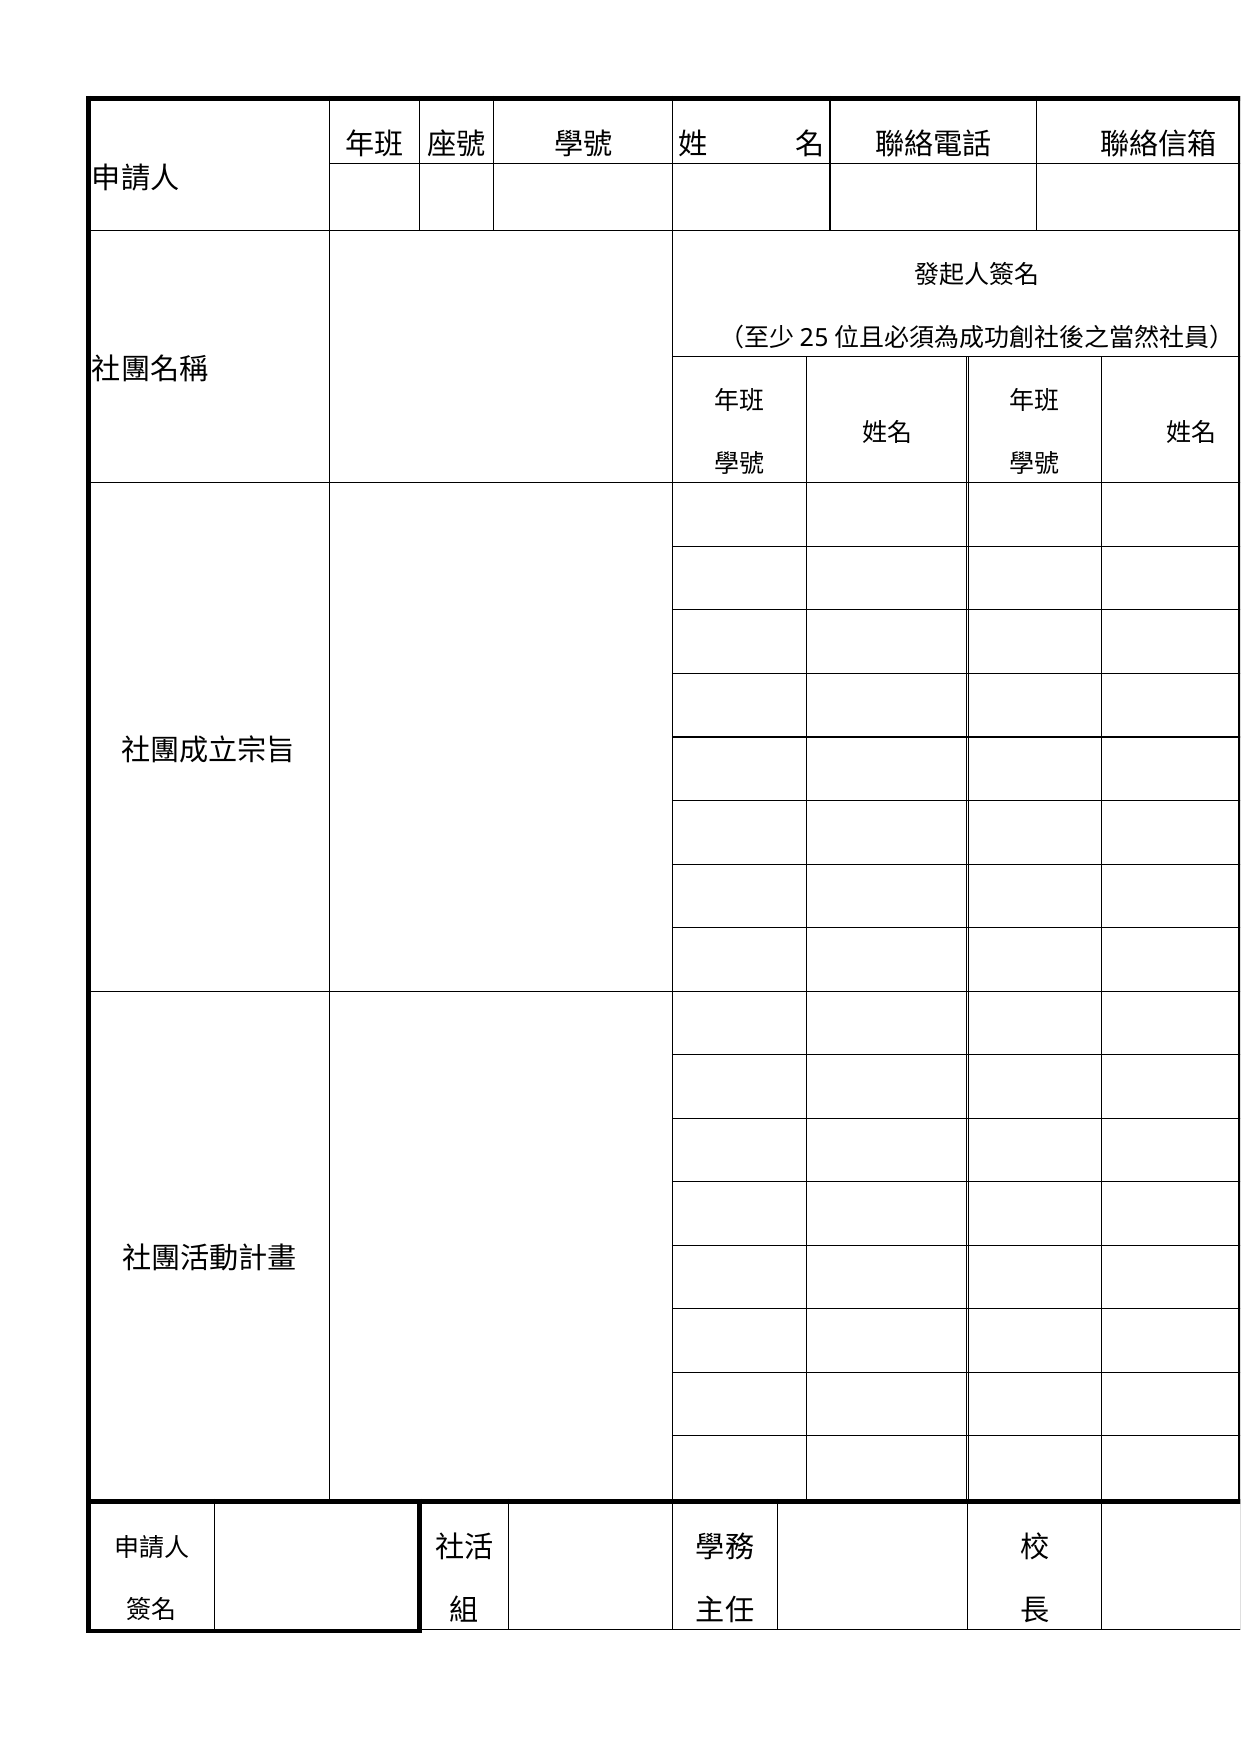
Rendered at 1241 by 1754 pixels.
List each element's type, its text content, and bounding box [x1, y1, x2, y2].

table_cell [673, 1119, 806, 1181]
table_header 座號 [420, 101, 493, 163]
table_cell [1102, 1309, 1238, 1372]
table_cell [215, 1504, 417, 1628]
table_cell [1102, 547, 1238, 609]
table_cell [1037, 164, 1238, 230]
table_cell [673, 1182, 806, 1245]
table_cell [969, 738, 1101, 800]
table_cell [1102, 801, 1238, 863]
table_header 年班 [330, 101, 419, 163]
table_cell [1102, 610, 1238, 673]
table_cell [1102, 1504, 1240, 1628]
table_cell [969, 610, 1101, 673]
table_cell [420, 164, 493, 230]
table_cell [831, 164, 1036, 230]
table_cell [807, 547, 966, 609]
table_cell [1102, 1182, 1238, 1245]
table_cell [807, 483, 966, 546]
table_cell 社團活動計畫 [91, 992, 329, 1499]
table_cell [778, 1504, 967, 1628]
table_cell [330, 992, 672, 1499]
table_cell [969, 1119, 1101, 1181]
table_cell [673, 738, 806, 800]
table_header 聯絡信箱 [1037, 101, 1238, 163]
table_cell [673, 483, 806, 546]
table_cell [807, 674, 966, 736]
table_cell [673, 865, 806, 927]
table_cell [673, 547, 806, 609]
table_cell [807, 1182, 966, 1245]
table_cell [969, 547, 1101, 609]
table_cell [1102, 1246, 1238, 1308]
table_cell [1102, 1119, 1238, 1181]
table_cell [673, 992, 806, 1054]
table_cell 申請人 簽名 [91, 1504, 214, 1628]
table_cell 年班 學號 [969, 357, 1101, 482]
table_cell [1102, 1373, 1238, 1435]
table_cell [807, 1373, 966, 1435]
table_cell [673, 1055, 806, 1118]
table_cell [807, 992, 966, 1054]
table_cell 社團名稱 [91, 231, 329, 482]
table_cell [807, 1055, 966, 1118]
table_cell [673, 1436, 806, 1499]
table_cell [673, 1373, 806, 1435]
table_cell 姓名 [1102, 357, 1238, 482]
table_cell [807, 1309, 966, 1372]
table_cell [969, 1309, 1101, 1372]
table_cell [1102, 483, 1238, 546]
table_cell [509, 1504, 672, 1628]
table_cell [494, 164, 672, 230]
table_cell [969, 1055, 1101, 1118]
table_cell [1102, 738, 1238, 800]
table_header 申請人 [91, 101, 329, 230]
table_cell [673, 1246, 806, 1308]
table_cell [673, 674, 806, 736]
table_cell [969, 1436, 1101, 1499]
table_cell [969, 674, 1101, 736]
table_cell 校 長 [968, 1504, 1101, 1628]
table_header 聯絡電話 [831, 101, 1036, 163]
table_header 姓 名 [673, 101, 829, 163]
table_cell [969, 1182, 1101, 1245]
table_cell 學務主任 [673, 1504, 777, 1628]
table_cell 社團成立宗旨 [91, 483, 329, 991]
table_cell [330, 483, 672, 991]
table_cell [807, 610, 966, 673]
table_cell [807, 865, 966, 927]
table_cell [1102, 992, 1238, 1054]
table_cell [969, 928, 1101, 991]
table_cell 姓名 [807, 357, 966, 482]
table_cell [673, 164, 829, 230]
table_cell [969, 483, 1101, 546]
table_cell [1102, 928, 1238, 991]
table_cell 年班 學號 [673, 357, 806, 482]
table_cell [969, 865, 1101, 927]
table_cell [807, 928, 966, 991]
table_cell [673, 928, 806, 991]
table_cell [807, 738, 966, 800]
table_cell [330, 164, 419, 230]
table_cell [969, 801, 1101, 863]
table_cell [969, 1373, 1101, 1435]
table_cell [807, 1119, 966, 1181]
table_cell [1102, 674, 1238, 736]
table_cell [807, 1246, 966, 1308]
table_header 學號 [494, 101, 672, 163]
table_cell [330, 231, 672, 482]
table_cell 社活組 [422, 1504, 508, 1628]
table_cell [969, 992, 1101, 1054]
table_cell [673, 1309, 806, 1372]
table_cell 發起人簽名 （至少25位且必須為成功創社後之當然社員） [673, 231, 1238, 356]
table_cell [807, 801, 966, 863]
table_cell [673, 610, 806, 673]
table_cell [1102, 1055, 1238, 1118]
table_cell [1102, 865, 1238, 927]
table_cell [673, 801, 806, 863]
table_cell [969, 1246, 1101, 1308]
table_cell [807, 1436, 966, 1499]
table_cell [1102, 1436, 1238, 1499]
